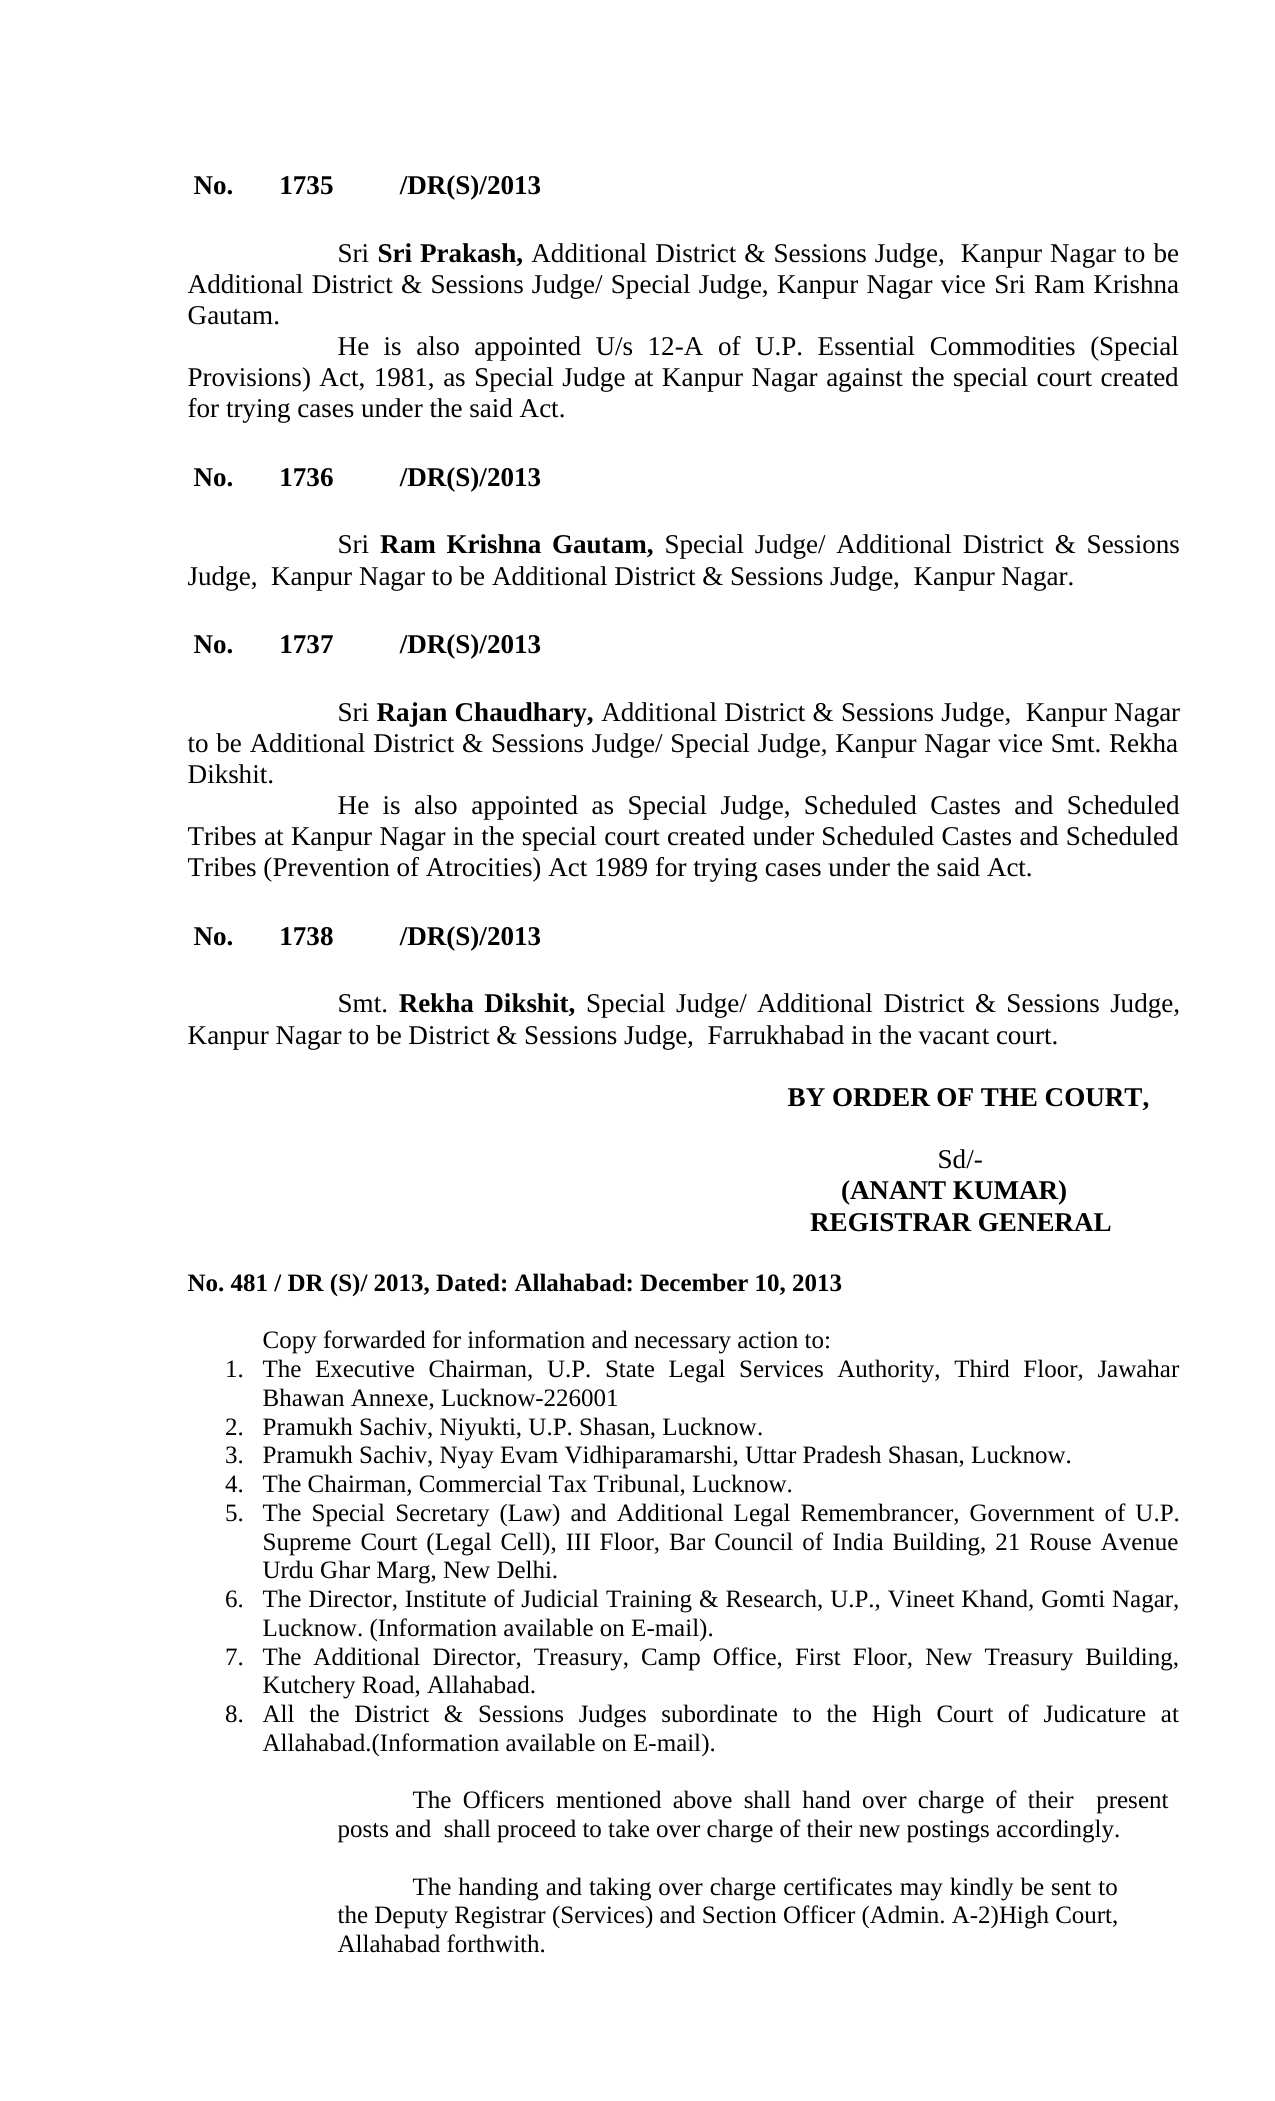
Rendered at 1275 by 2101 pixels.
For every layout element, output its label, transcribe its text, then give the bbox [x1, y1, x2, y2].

table_header /DR(S)/2013 [394, 622, 678, 665]
text BY ORDER OF THE COURT, [562, 1081, 1181, 1112]
table_header No. [188, 914, 273, 956]
table_header /DR(S)/2013 [394, 914, 678, 956]
table_header No. [188, 163, 273, 206]
table_header 1736 [274, 455, 394, 497]
table_header No. [188, 622, 273, 665]
text The handing and taking over charge certificates may kindly be sent to the Deputy Registrar (Services) and Section Officer (Admin. A-2)High Court, Allahabad forthwith. [225, 1872, 1125, 1958]
list The Additional Director, Treasury, Camp Office, First Floor, New Treasury Building, Kutchery Road, Allahabad. [225, 1642, 1181, 1699]
table_header 1738 [274, 914, 394, 956]
table_header No. [188, 455, 273, 497]
list The Chairman, Commercial Tax Tribunal, Lucknow. [225, 1469, 1181, 1498]
text The Officers mentioned above shall hand over charge of their present posts and shall proceed to take over charge of their new postings accordingly. [225, 1785, 1181, 1843]
subtitle No. 481 / DR (S)/ 2013, Dated: Allahabad: December 10, 2013 [187, 1268, 1181, 1297]
text Sri Rajan Chaudhary, Additional District & Sessions Judge, Kanpur Nagar to be Additional District & Sessions Judge/ Special Judge, Kanpur Nagar vice Smt. Rekha Dikshit. [187, 696, 1181, 789]
text He is also appointed as Special Judge, Scheduled Castes and Scheduled Tribes at Kanpur Nagar in the special court created under Scheduled Castes and Scheduled Tribes (Prevention of Atrocities) Act 1989 for trying cases under the said Act. [187, 789, 1181, 883]
list All the District & Sessions Judges subordinate to the High Court of Judicature at Allahabad.(Information available on E-mail). [225, 1699, 1181, 1757]
text (ANANT KUMAR) [187, 1174, 1182, 1206]
text He is also appointed U/s 12-A of U.P. Essential Commodities (Special Provisions) Act, 1981, as Special Judge at Kanpur Nagar against the special court created for trying cases under the said Act. [187, 330, 1181, 424]
table_header /DR(S)/2013 [394, 455, 678, 497]
text Sri Ram Krishna Gautam, Special Judge/ Additional District & Sessions Judge, Kanpur Nagar to be Additional District & Sessions Judge, Kanpur Nagar. [187, 529, 1181, 591]
text Copy forwarded for information and necessary action to: [187, 1325, 1181, 1354]
table_header /DR(S)/2013 [394, 163, 678, 206]
table_header 1737 [274, 622, 394, 665]
text REGISTRAR GENERAL [187, 1206, 1182, 1237]
text Smt. Rekha Dikshit, Special Judge/ Additional District & Sessions Judge, Kanpur Nagar to be District & Sessions Judge, Farrukhabad in the vacant court. [187, 988, 1181, 1050]
list Pramukh Sachiv, Niyukti, U.P. Shasan, Lucknow. [225, 1412, 1181, 1440]
list The Executive Chairman, U.P. State Legal Services Authority, Third Floor, Jawahar Bhawan Annexe, Lucknow-226001 [225, 1354, 1181, 1412]
list Pramukh Sachiv, Nyay Evam Vidhiparamarshi, Uttar Pradesh Shasan, Lucknow. [225, 1440, 1181, 1469]
table_header 1735 [274, 163, 394, 206]
list The Director, Institute of Judicial Training & Research, U.P., Vineet Khand, Gomti Nagar, Lucknow. (Information available on E-mail). [225, 1584, 1181, 1642]
text Sd/- [712, 1143, 1181, 1174]
text Sri Sri Prakash, Additional District & Sessions Judge, Kanpur Nagar to be Additional District & Sessions Judge/ Special Judge, Kanpur Nagar vice Sri Ram Krishna Gautam. [187, 237, 1181, 330]
list The Special Secretary (Law) and Additional Legal Remembrancer, Government of U.P. Supreme Court (Legal Cell), III Floor, Bar Council of India Building, 21 Rouse Avenue Urdu Ghar Marg, New Delhi. [225, 1498, 1181, 1584]
